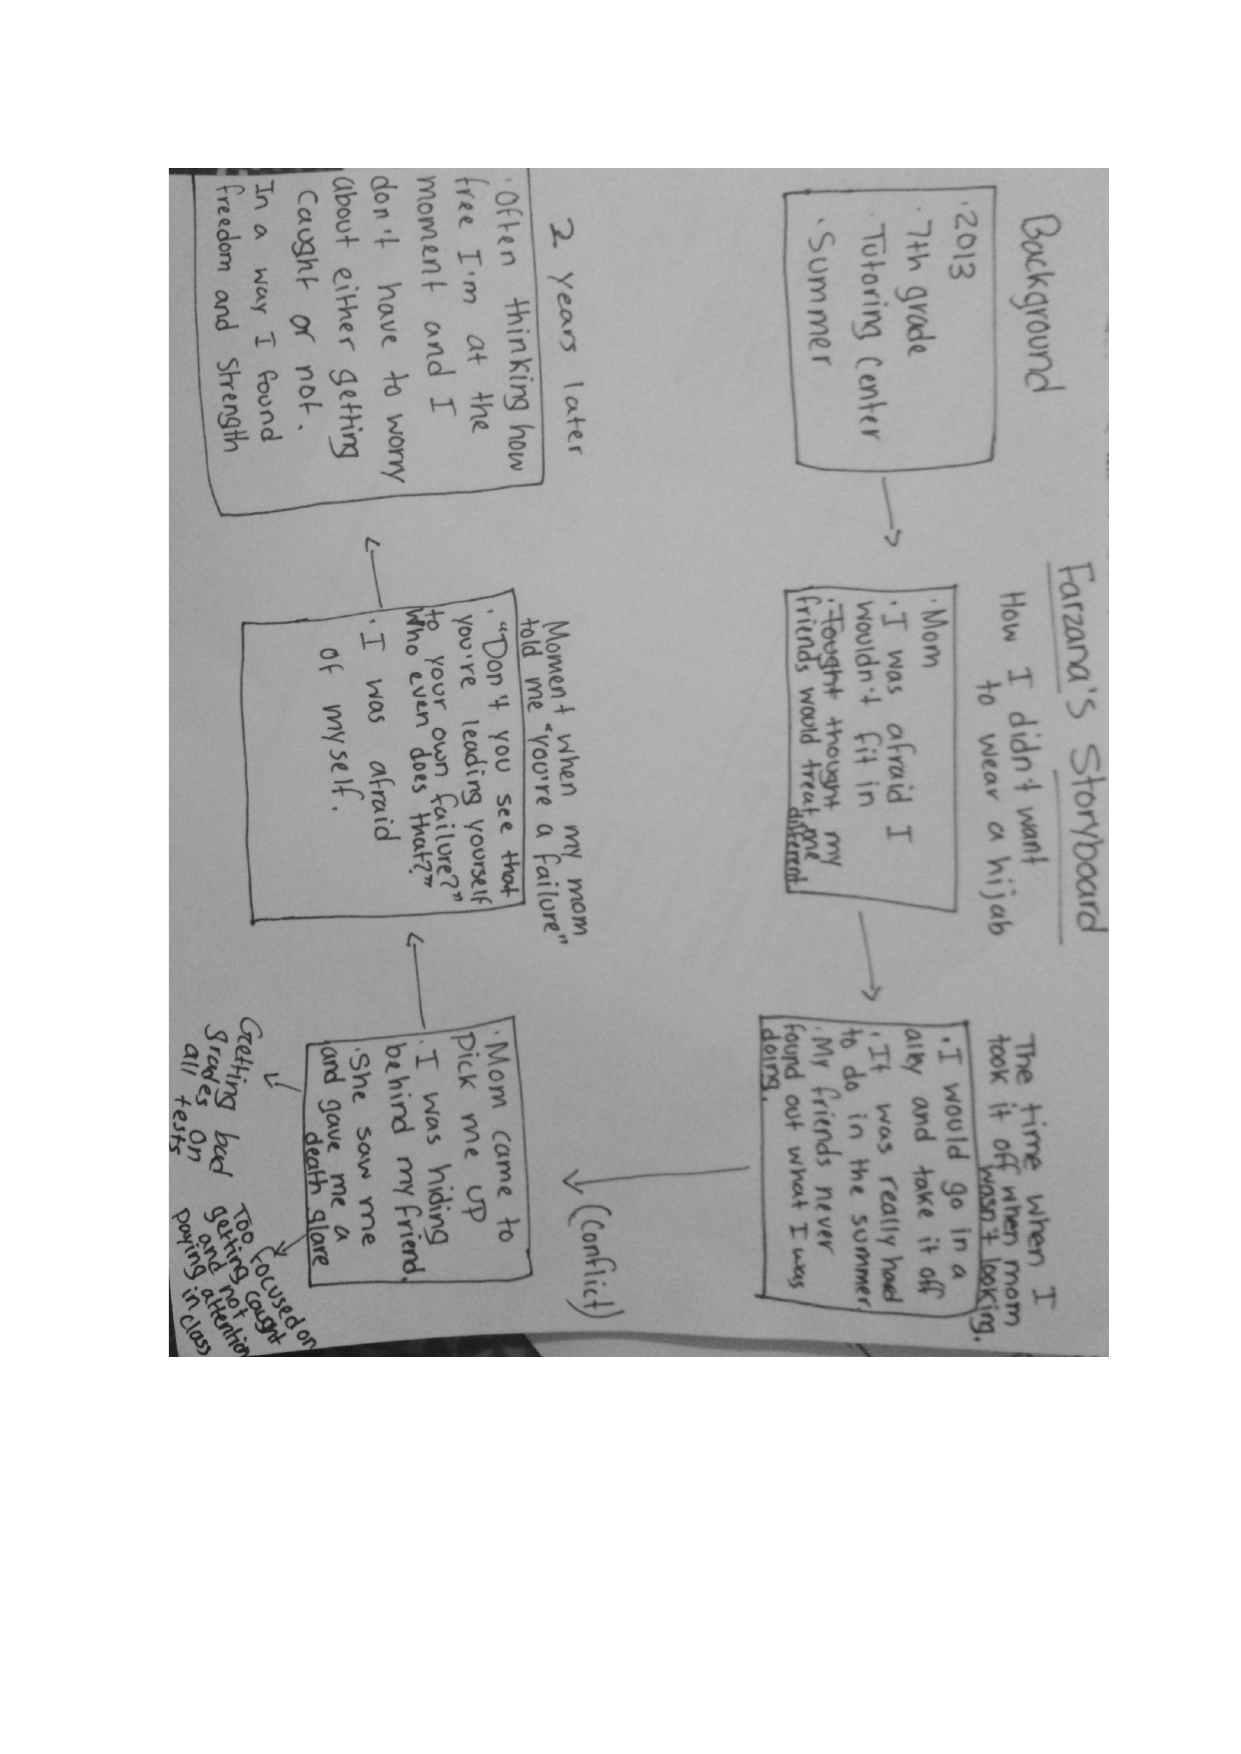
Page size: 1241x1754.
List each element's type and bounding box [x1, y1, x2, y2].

picture [168, 168, 1109, 1357]
